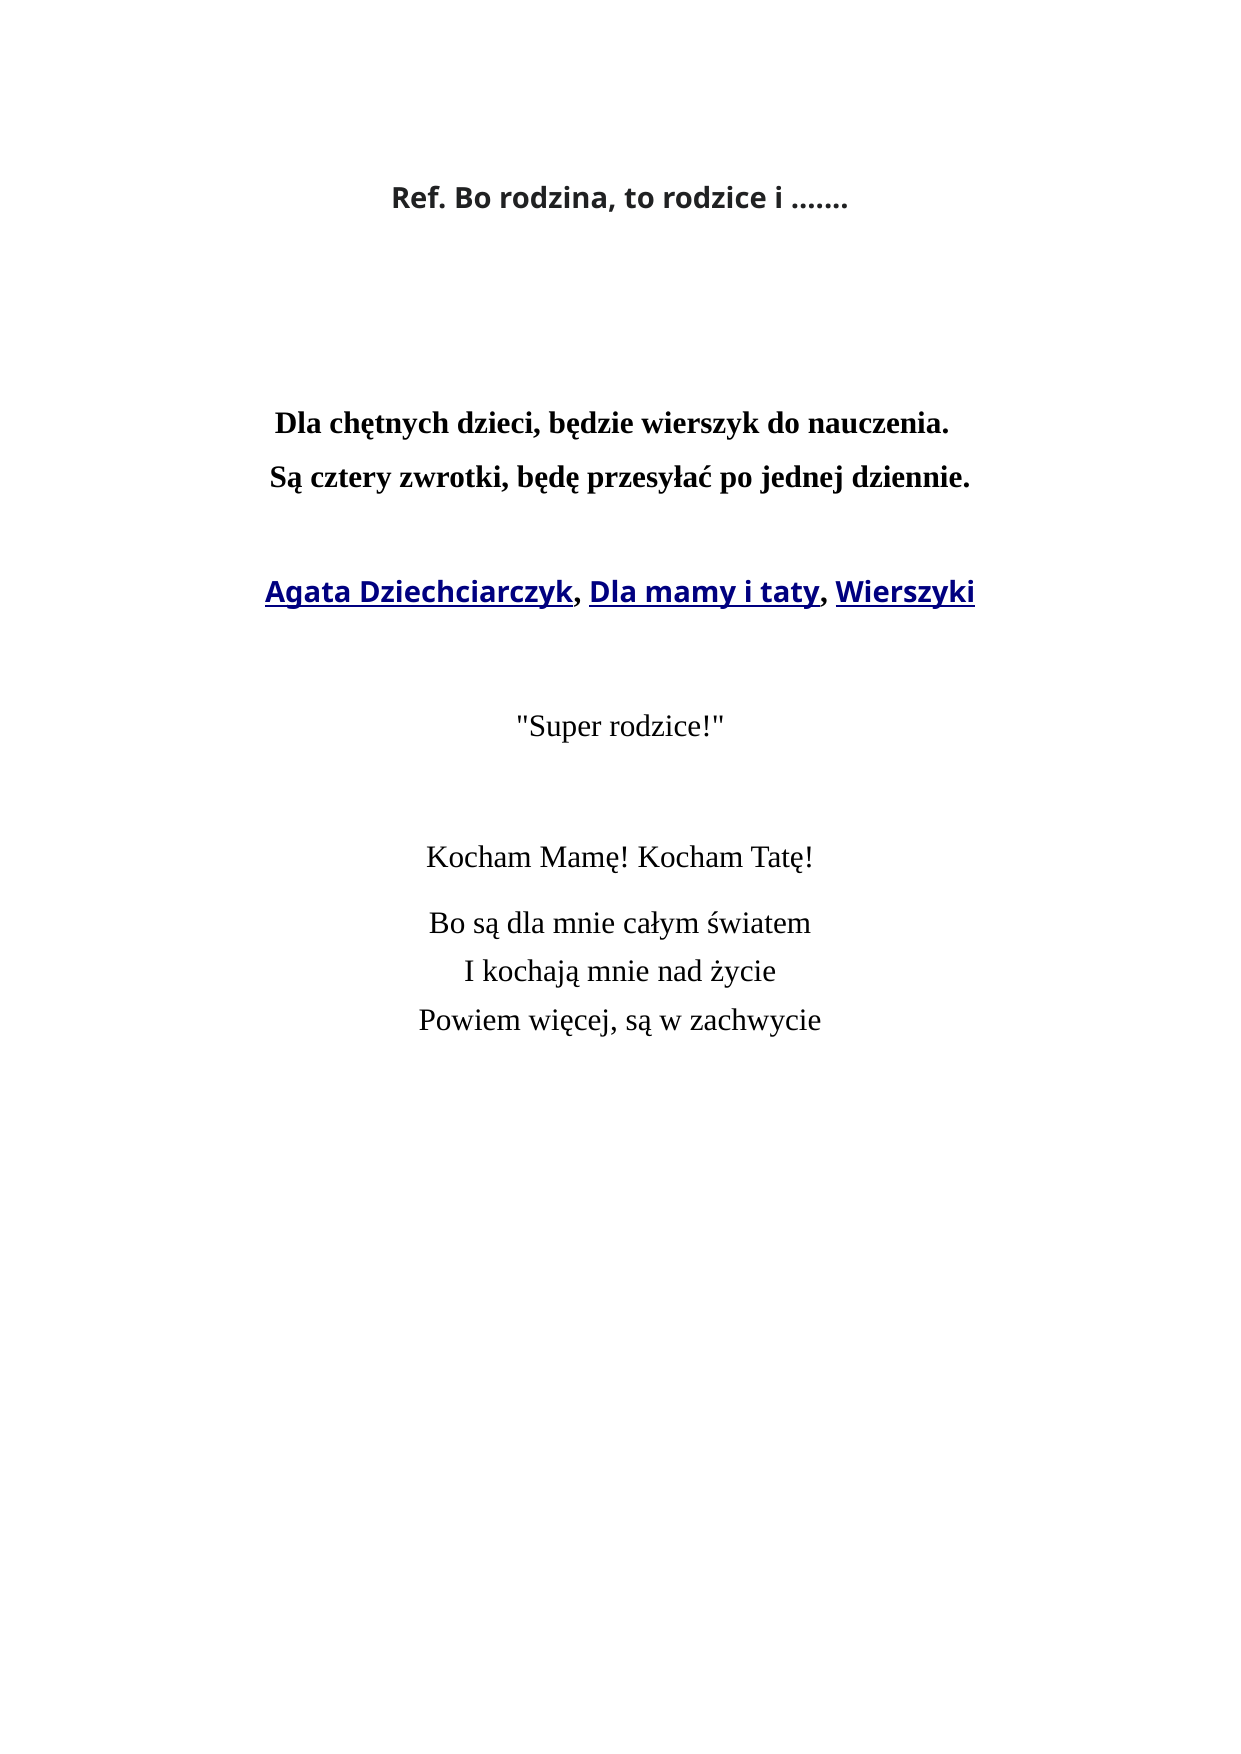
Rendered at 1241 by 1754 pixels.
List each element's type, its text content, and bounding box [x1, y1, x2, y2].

text Powiem więcej, są w zachwycie [118, 1001, 1122, 1037]
text Są cztery zwrotki, będę przesyłać po jednej dziennie. [118, 458, 1122, 494]
subtitle "Super rodzice!" [118, 707, 1122, 743]
text Ref. Bo rodzina, to rodzice i ....... [118, 178, 1122, 217]
text Agata Dziechciarczyk, Dla mamy i taty, Wierszyki [118, 571, 1122, 611]
text Bo są dla mnie całym światem [118, 904, 1122, 940]
text I kochają mnie nad życie [118, 953, 1122, 989]
text [118, 118, 1122, 158]
text Kocham Mamę! Kocham Tatę! [118, 838, 1122, 874]
text Dla chętnych dzieci, będzie wierszyk do nauczenia. [118, 404, 1122, 440]
